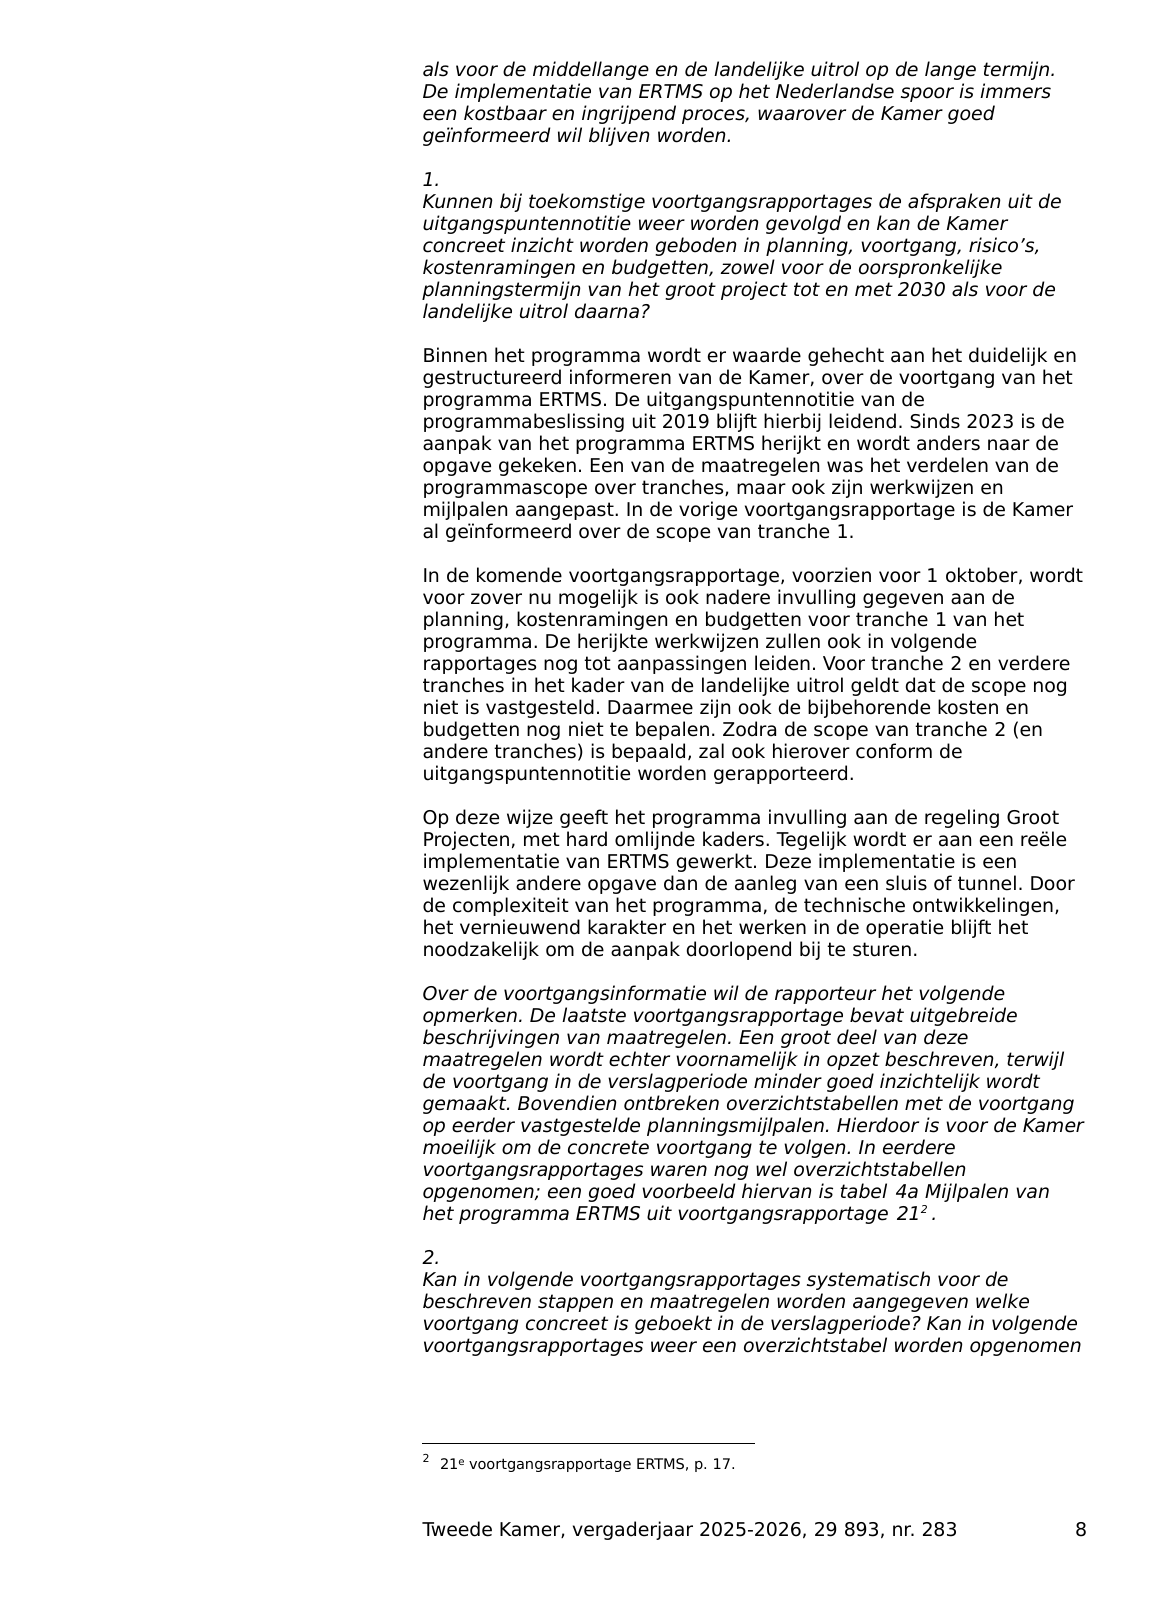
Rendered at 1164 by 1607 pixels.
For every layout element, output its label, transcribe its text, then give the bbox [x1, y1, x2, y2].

text Kan in volgende voortgangsrapportages systematisch voor de beschreven stappen en maatregelen worden aangegeven welke voortgang concreet is geboekt in de verslagperiode? Kan in volgende voortgangsrapportages weer een overzichtstabel worden opgenomen [422, 1269, 1087, 1357]
text Kunnen bij toekomstige voortgangsrapportages de afspraken uit de uitgangspuntennotitie weer worden gevolgd en kan de Kamer concreet inzicht worden geboden in planning, voortgang, risico’s, kostenramingen en budgetten, zowel voor de oorspronkelijke planningstermijn van het groot project tot en met 2030 als voor de landelijke uitrol daarna? [422, 191, 1087, 323]
text Op deze wijze geeft het programma invulling aan de regeling Groot Projecten, met hard omlijnde kaders. Tegelijk wordt er aan een reële implementatie van ERTMS gewerkt. Deze implementatie is een wezenlijk andere opgave dan de aanleg van een sluis of tunnel. Door de complexiteit van het programma, de technische ontwikkelingen, het vernieuwend karakter en het werken in de operatie blijft het noodzakelijk om de aanpak doorlopend bij te sturen. [422, 807, 1087, 961]
text Binnen het programma wordt er waarde gehecht aan het duidelijk en gestructureerd informeren van de Kamer, over de voortgang van het programma ERTMS. De uitgangspuntennotitie van de programmabeslissing uit 2019 blijft hierbij leidend. Sinds 2023 is de aanpak van het programma ERTMS herijkt en wordt anders naar de opgave gekeken. Een van de maatregelen was het verdelen van de programmascope over tranches, maar ook zijn werkwijzen en mijlpalen aangepast. In de vorige voortgangsrapportage is de Kamer al geïnformeerd over de scope van tranche 1. [422, 345, 1087, 543]
text In de komende voortgangsrapportage, voorzien voor 1 oktober, wordt voor zover nu mogelijk is ook nadere invulling gegeven aan de planning, kostenramingen en budgetten voor tranche 1 van het programma. De herijkte werkwijzen zullen ook in volgende rapportages nog tot aanpassingen leiden. Voor tranche 2 en verdere tranches in het kader van de landelijke uitrol geldt dat de scope nog niet is vastgesteld. Daarmee zijn ook de bijbehorende kosten en budgetten nog niet te bepalen. Zodra de scope van tranche 2 (en andere tranches) is bepaald, zal ook hierover conform de uitgangspuntennotitie worden gerapporteerd. [422, 565, 1087, 785]
text 1. [422, 169, 1087, 191]
text als voor de middellange en de landelijke uitrol op de lange termijn. De implementatie van ERTMS op het Nederlandse spoor is immers een kostbaar en ingrijpend proces, waarover de Kamer goed geïnformeerd wil blijven worden. [422, 59, 1087, 147]
text 21e voortgangsrapportage ERTMS, p. 17. [422, 1452, 1087, 1474]
text 2. [422, 1247, 1087, 1269]
text Over de voortgangsinformatie wil de rapporteur het volgende opmerken. De laatste voortgangsrapportage bevat uitgebreide beschrijvingen van maatregelen. Een groot deel van deze maatregelen wordt echter voornamelijk in opzet beschreven, terwijl de voortgang in de verslagperiode minder goed inzichtelijk wordt gemaakt. Bovendien ontbreken overzichtstabellen met de voortgang op eerder vastgestelde planningsmijlpalen. Hierdoor is voor de Kamer moeilijk om de concrete voortgang te volgen. In eerdere voortgangsrapportages waren nog wel overzichtstabellen opgenomen; een goed voorbeeld hiervan is tabel 4a Mijlpalen van het programma ERTMS uit voortgangsrapportage 21. [422, 983, 1087, 1225]
